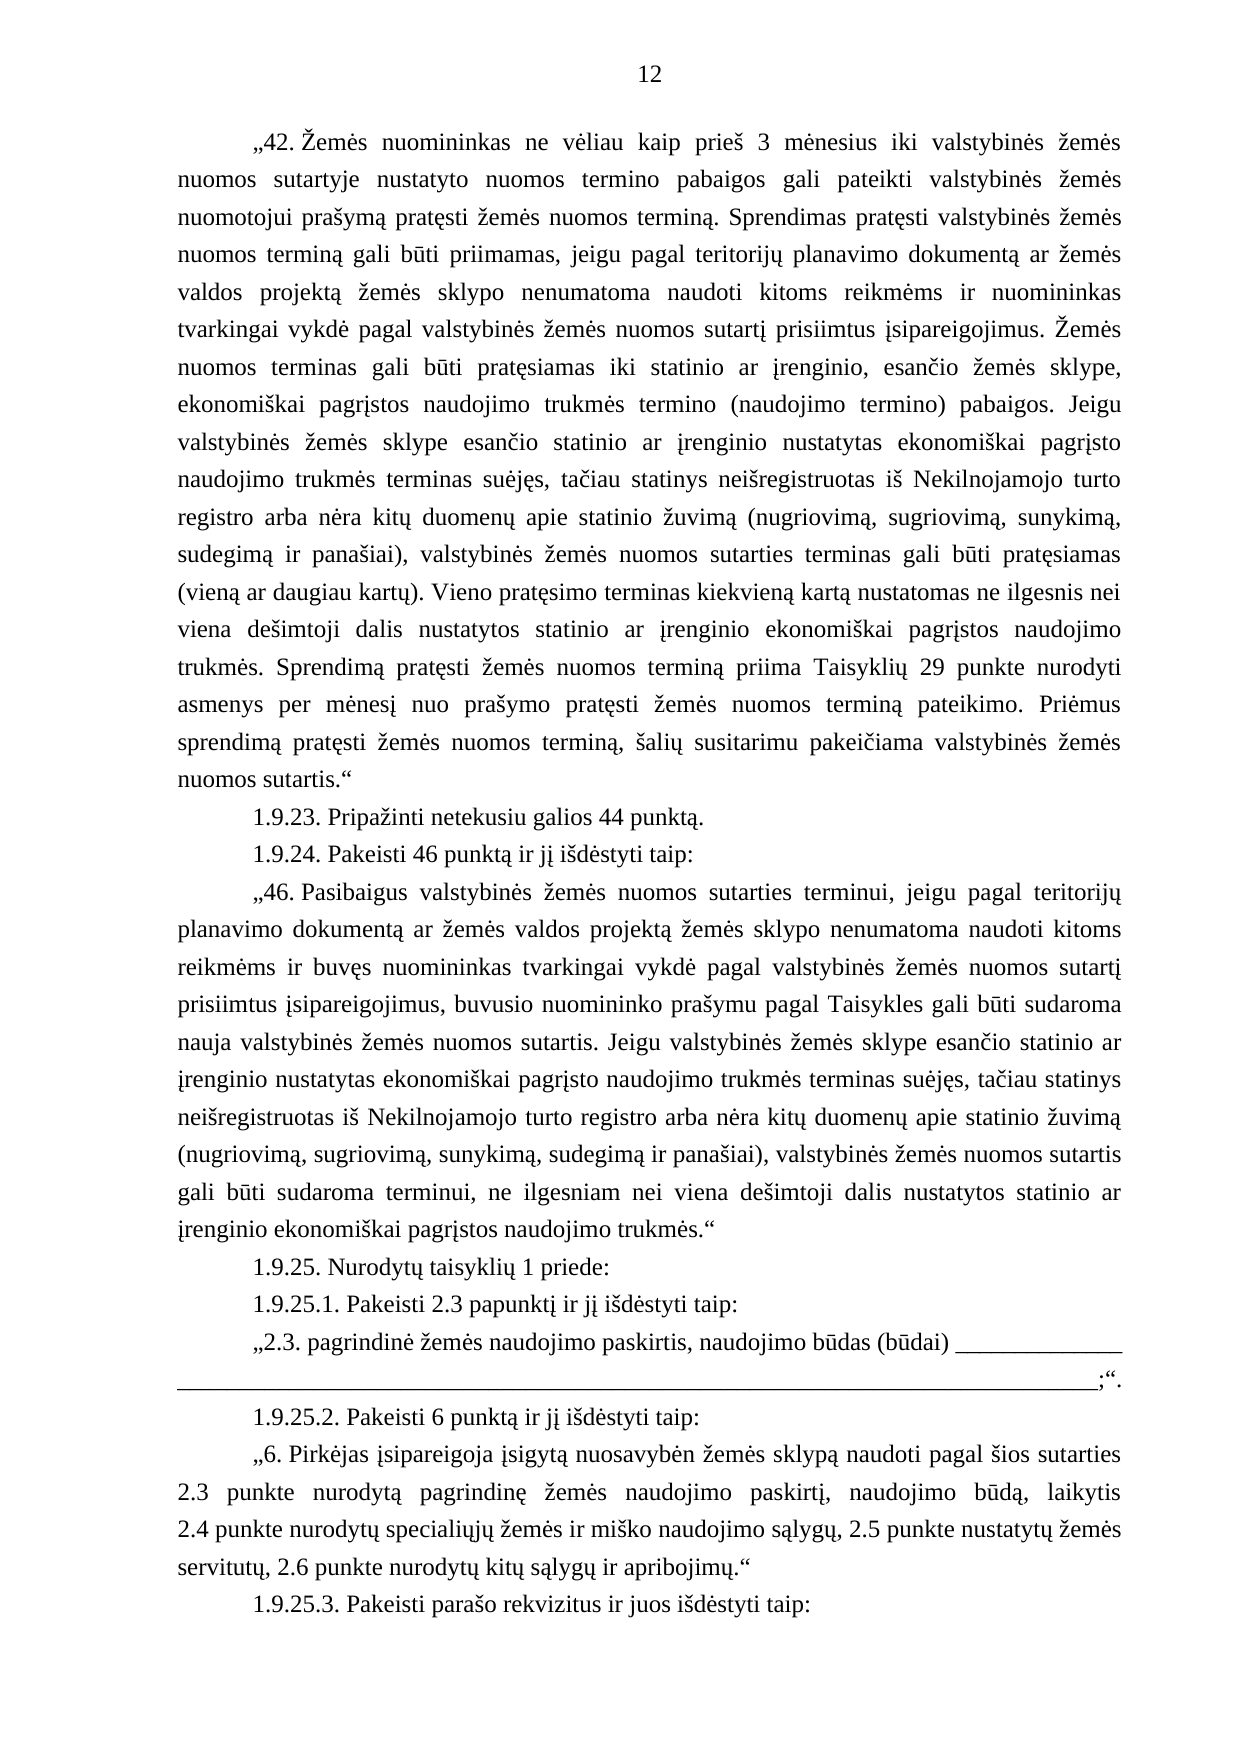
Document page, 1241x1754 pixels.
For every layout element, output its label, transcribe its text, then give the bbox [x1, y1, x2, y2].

text „2.3. pagrindinė žemės naudojimo paskirtis, naudojimo būdas (būdai) [177, 1318, 1122, 1356]
text „6. Pirkėjas įsipareigoja įsigytą nuosavybėn žemės sklypą naudoti pagal šios sutarties 2.3 punkte nurodytą pagrindinę žemės naudojimo paskirtį, naudojimo būdą, laikytis 2.4 punkte nurodytų specialiųjų žemės ir miško naudojimo sąlygų, 2.5 punkte nustatytų žemės servitutų, 2.6 punkte nurodytų kitų sąlygų ir apribojimų.“ [177, 1431, 1122, 1581]
text 1.9.25. Nurodytų taisyklių 1 priede: [177, 1243, 1122, 1281]
text „46. Pasibaigus valstybinės žemės nuomos sutarties terminui, jeigu pagal teritorijų planavimo dokumentą ar žemės valdos projektą žemės sklypo nenumatoma naudoti kitoms reikmėms ir buvęs nuomininkas tvarkingai vykdė pagal valstybinės žemės nuomos sutartį prisiimtus įsipareigojimus, buvusio nuomininko prašymu pagal Taisykles gali būti sudaroma nauja valstybinės žemės nuomos sutartis. Jeigu valstybinės žemės sklype esančio statinio ar įrenginio nustatytas ekonomiškai pagrįsto naudojimo trukmės terminas suėjęs, tačiau statinys neišregistruotas iš Nekilnojamojo turto registro arba nėra kitų duomenų apie statinio žuvimą (nugriovimą, sugriovimą, sunykimą, sudegimą ir panašiai), valstybinės žemės nuomos sutartis gali būti sudaroma terminui, ne ilgesniam nei viena dešimtoji dalis nustatytos statinio ar įrenginio ekonomiškai pagrįstos naudojimo trukmės.“ [177, 868, 1122, 1243]
text 1.9.24. Pakeisti 46 punktą ir jį išdėstyti taip: [177, 831, 1122, 868]
text „42. Žemės nuomininkas ne vėliau kaip prieš 3 mėnesius iki valstybinės žemės nuomos sutartyje nustatyto nuomos termino pabaigos gali pateikti valstybinės žemės nuomotojui prašymą pratęsti žemės nuomos terminą. Sprendimas pratęsti valstybinės žemės nuomos terminą gali būti priimamas, jeigu pagal teritorijų planavimo dokumentą ar žemės valdos projektą žemės sklypo nenumatoma naudoti kitoms reikmėms ir nuomininkas tvarkingai vykdė pagal valstybinės žemės nuomos sutartį prisiimtus įsipareigojimus. Žemės nuomos terminas gali būti pratęsiamas iki statinio ar įrenginio, esančio žemės sklype, ekonomiškai pagrįstos naudojimo trukmės termino (naudojimo termino) pabaigos. Jeigu valstybinės žemės sklype esančio statinio ar įrenginio nustatytas ekonomiškai pagrįsto naudojimo trukmės terminas suėjęs, tačiau statinys neišregistruotas iš Nekilnojamojo turto registro arba nėra kitų duomenų apie statinio žuvimą (nugriovimą, sugriovimą, sunykimą, sudegimą ir panašiai), valstybinės žemės nuomos sutarties terminas gali būti pratęsiamas (vieną ar daugiau kartų). Vieno pratęsimo terminas kiekvieną kartą nustatomas ne ilgesnis nei viena dešimtoji dalis nustatytos statinio ar įrenginio ekonomiškai pagrįstos naudojimo trukmės. Sprendimą pratęsti žemės nuomos terminą priima Taisyklių 29 punkte nurodyti asmenys per mėnesį nuo prašymo pratęsti žemės nuomos terminą pateikimo. Priėmus sprendimą pratęsti žemės nuomos terminą, šalių susitarimu pakeičiama valstybinės žemės nuomos sutartis.“ [177, 118, 1122, 793]
text 1.9.23. Pripažinti netekusiu galios 44 punktą. [177, 793, 1122, 831]
text 1.9.25.1. Pakeisti 2.3 papunktį ir jį išdėstyti taip: [177, 1281, 1122, 1318]
text ;“. [177, 1356, 1122, 1393]
text 1.9.25.2. Pakeisti 6 punktą ir jį išdėstyti taip: [177, 1393, 1122, 1431]
text 1.9.25.3. Pakeisti parašo rekvizitus ir juos išdėstyti taip: [177, 1581, 1122, 1618]
